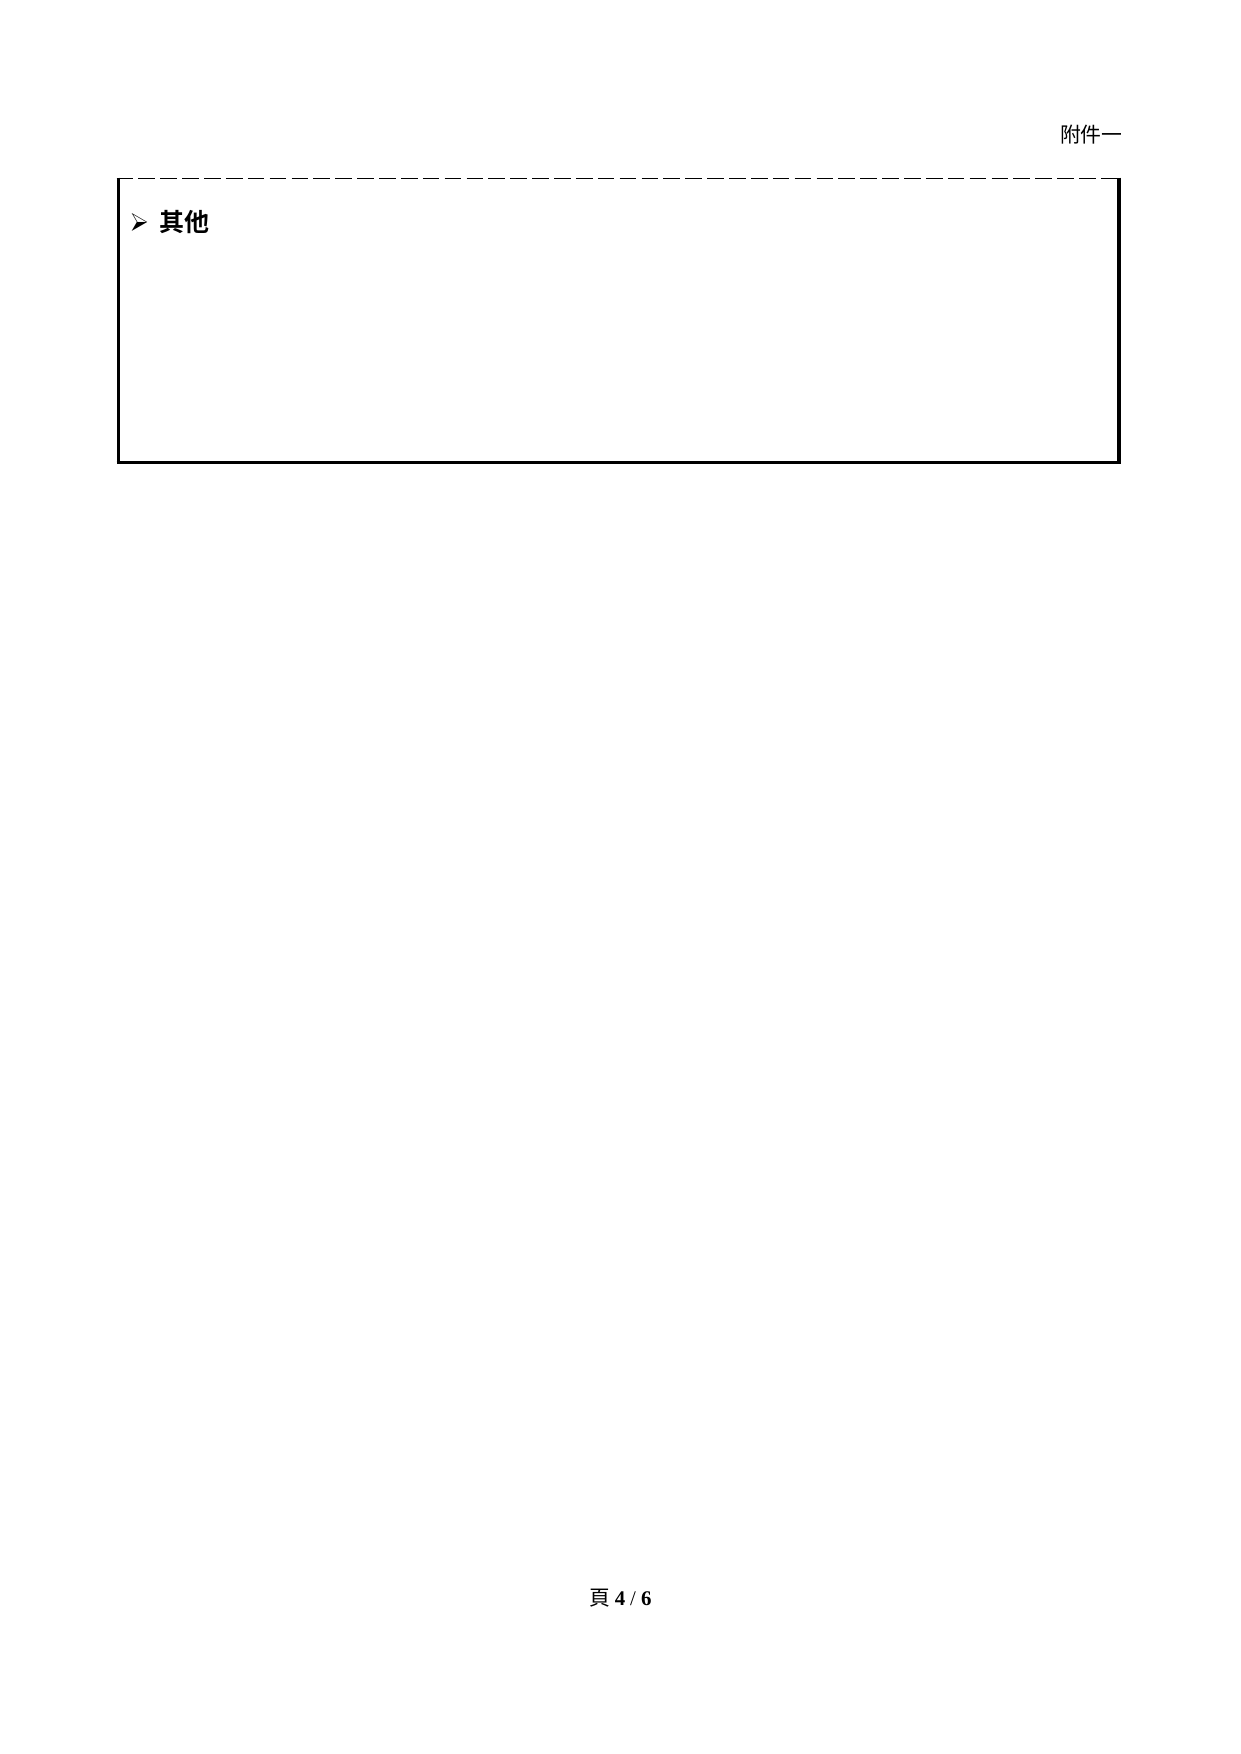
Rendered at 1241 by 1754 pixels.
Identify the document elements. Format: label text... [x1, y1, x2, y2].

table_cell 其他 [120, 178, 1117, 461]
